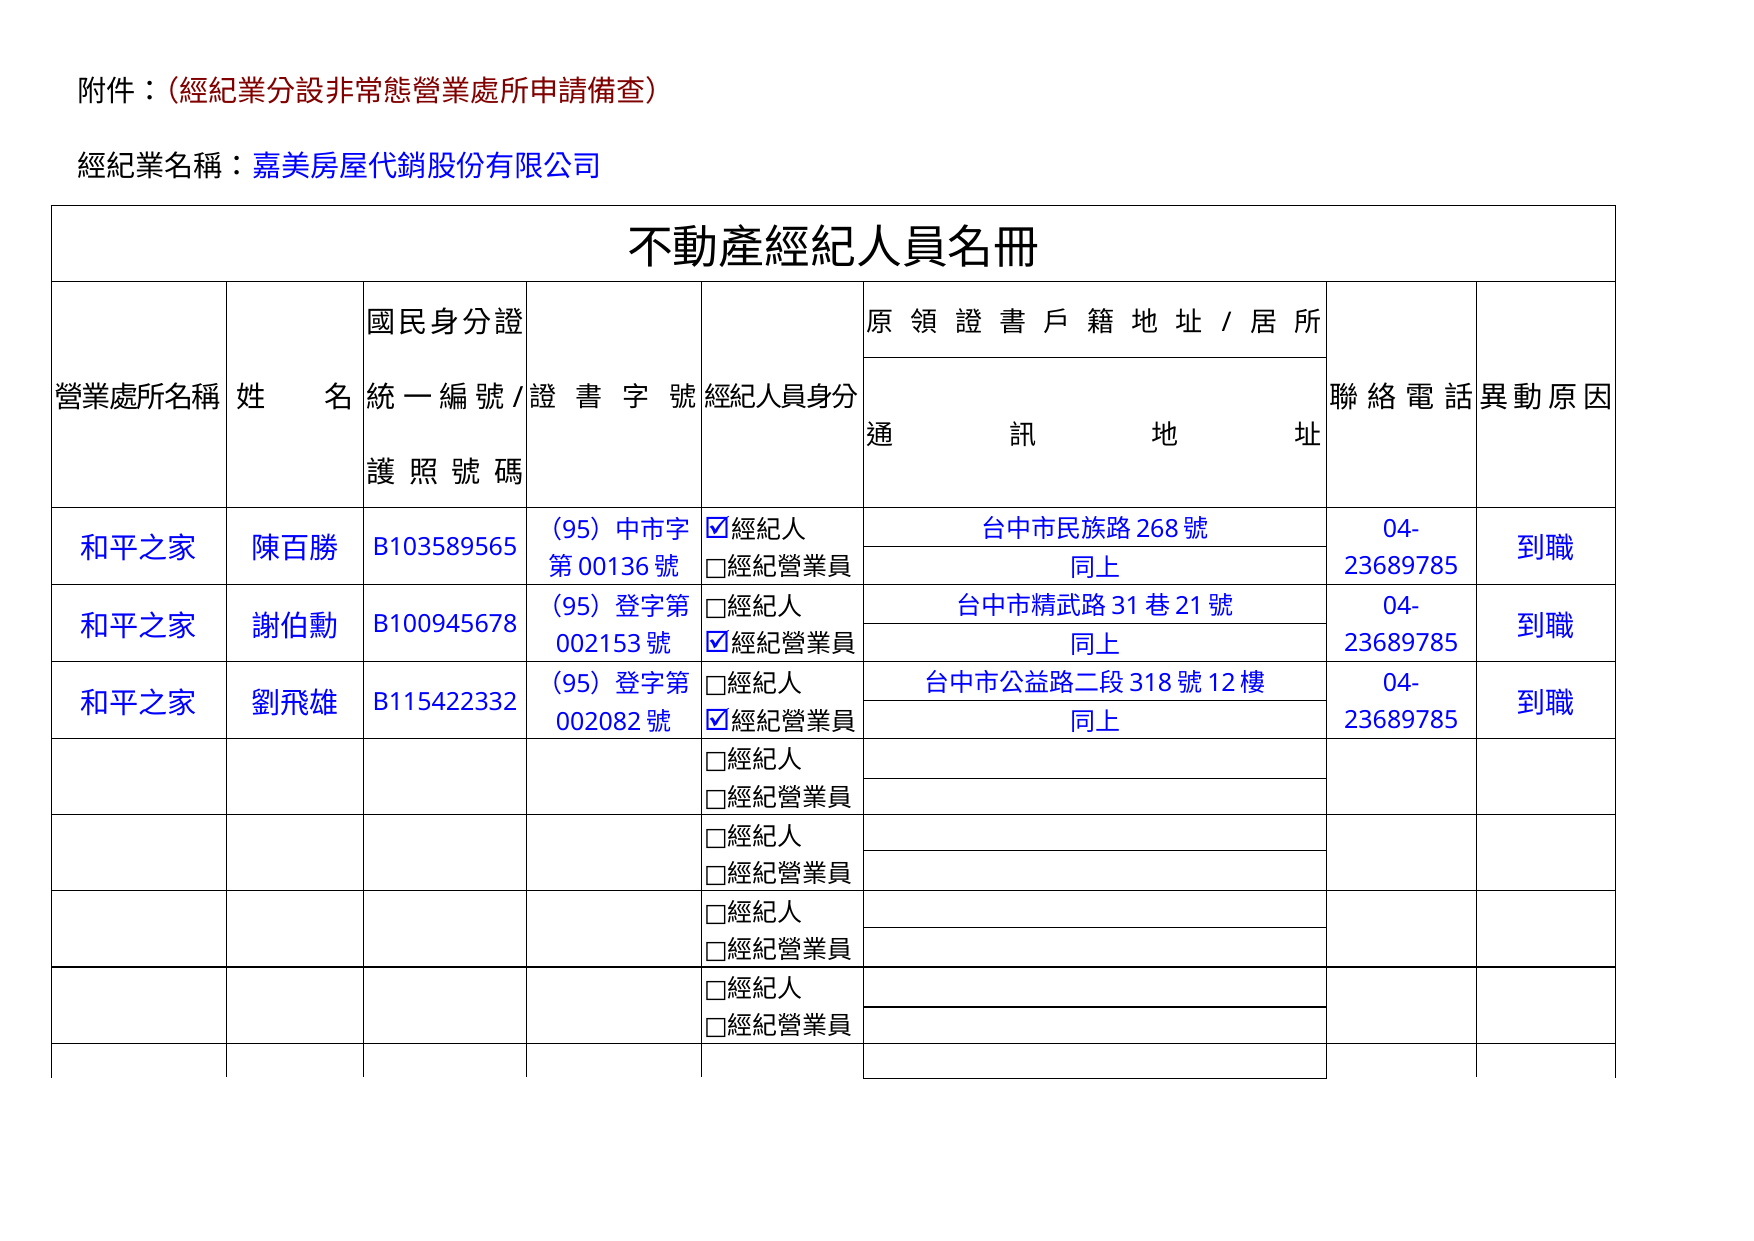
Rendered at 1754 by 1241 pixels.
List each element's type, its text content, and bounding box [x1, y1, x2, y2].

table_cell [226, 1044, 363, 1078]
table_cell [52, 968, 226, 1042]
table_cell B103589565 [364, 508, 526, 584]
table_cell 營業處所名稱 [52, 282, 226, 507]
table_cell [864, 968, 1326, 1006]
table_cell [864, 739, 1326, 778]
table_cell [1327, 815, 1476, 890]
table_cell [364, 1044, 526, 1078]
table_cell [364, 968, 526, 1042]
table_cell 劉飛雄 [227, 662, 363, 738]
table_cell 陳百勝 [227, 508, 363, 584]
table_cell □經紀人 □經紀營業員 [702, 891, 863, 966]
table_cell 通訊地址 [864, 358, 1326, 507]
table_cell [864, 1008, 1326, 1042]
table_cell 04-23689785 [1327, 508, 1476, 584]
table_cell 經紀人 □經紀營業員 [702, 508, 863, 584]
table_cell [364, 739, 526, 814]
table_cell （95）登字第002082號 [527, 662, 701, 738]
table_cell [227, 891, 363, 966]
table_cell [227, 815, 363, 890]
table_cell [527, 968, 701, 1042]
table_cell 國民身分證 統一編號/ 護照號碼 [364, 282, 526, 507]
table_cell [227, 968, 363, 1042]
table_cell [1476, 1044, 1615, 1078]
table_header 不動產經紀人員名冊 [52, 206, 1615, 281]
table_cell [1477, 739, 1615, 814]
table_cell 異動原因 [1477, 282, 1615, 507]
text 附件：（經紀業分設非常態營業處所申請備查） [77, 51, 1677, 126]
table_cell 謝伯勳 [227, 585, 363, 661]
table_cell [527, 815, 701, 890]
table_cell [1327, 1044, 1476, 1078]
table_cell [227, 739, 363, 814]
table_cell B100945678 [364, 585, 526, 661]
table_cell [864, 815, 1326, 850]
table_cell □經紀人 經紀營業員 [702, 662, 863, 738]
table_cell [1327, 739, 1476, 814]
table_cell [1477, 815, 1615, 890]
table_cell 04-23689785 [1327, 662, 1476, 738]
table_cell [864, 891, 1326, 927]
table_cell [364, 815, 526, 890]
table_cell 同上 [864, 701, 1326, 738]
table_cell □經紀人 □經紀營業員 [702, 815, 863, 890]
table_cell □經紀人 經紀營業員 [702, 585, 863, 661]
table_cell [864, 928, 1326, 966]
table_cell [52, 891, 226, 966]
table_cell 經紀人員身分 [702, 282, 863, 507]
table_cell 台中市民族路268號 [864, 508, 1326, 546]
table_cell 證書字號 [527, 282, 701, 507]
table_cell 和平之家 [52, 662, 226, 738]
table_cell 到職 [1477, 508, 1615, 584]
table_cell [52, 1044, 226, 1078]
table_cell [864, 1044, 1326, 1078]
table_cell B115422332 [364, 662, 526, 738]
table_cell [364, 891, 526, 966]
table_cell 和平之家 [52, 508, 226, 584]
table_cell 到職 [1477, 585, 1615, 661]
table_cell 台中市精武路31巷21號 [864, 585, 1326, 623]
table_cell 姓 名 [227, 282, 363, 507]
table_cell （95）登字第002153號 [527, 585, 701, 661]
table_cell [52, 739, 226, 814]
table_cell 台中市公益路二段318號12樓 [864, 662, 1326, 700]
table_cell 同上 [864, 547, 1326, 584]
table_cell （95）中市字第00136號 [527, 508, 701, 584]
table_cell [864, 851, 1326, 890]
table_cell [527, 739, 701, 814]
table_cell □經紀人 □經紀營業員 [702, 739, 863, 814]
table_cell [1327, 891, 1476, 966]
table_cell □經紀人 □經紀營業員 [702, 968, 863, 1042]
table_cell 和平之家 [52, 585, 226, 661]
table_cell 聯絡電話 [1327, 282, 1476, 507]
table_cell 到職 [1477, 662, 1615, 738]
text 經紀業名稱：嘉美房屋代銷股份有限公司 [77, 126, 1677, 201]
table_cell [527, 891, 701, 966]
table_cell [1477, 968, 1615, 1042]
table_cell [526, 1044, 701, 1078]
table_cell [701, 1044, 863, 1078]
table_cell 同上 [864, 624, 1326, 661]
table_cell [864, 779, 1326, 814]
table_cell 04-23689785 [1327, 585, 1476, 661]
table_cell [52, 815, 226, 890]
table_cell [1477, 891, 1615, 966]
table_cell 原領證書戶籍地址/居所 [864, 282, 1326, 357]
table_cell [1327, 968, 1476, 1042]
